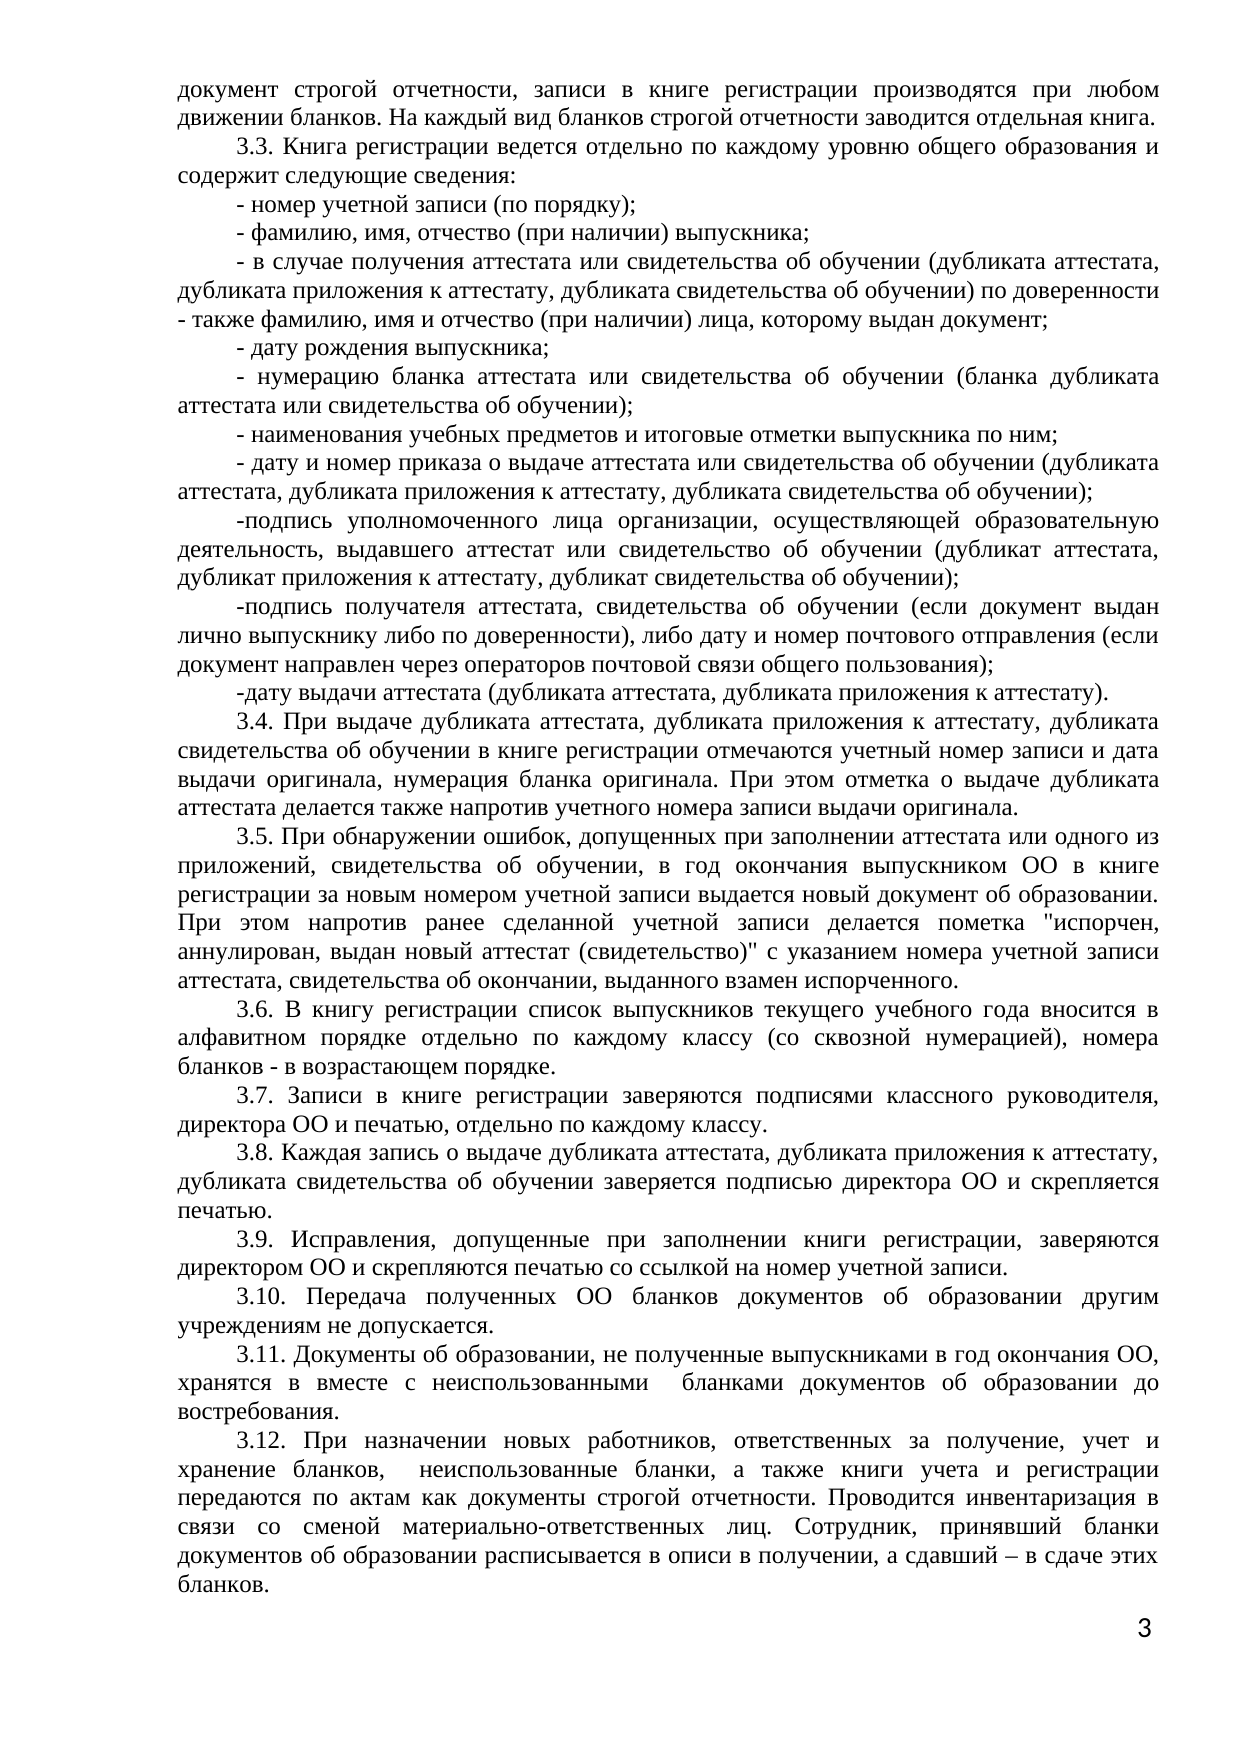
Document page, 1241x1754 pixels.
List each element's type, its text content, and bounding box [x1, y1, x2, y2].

text - дату и номер приказа о выдаче аттестата или свидетельства об обучении (дубликата аттестата, дубликата приложения к аттестату, дубликата свидетельства об обучении); [177, 447, 1160, 505]
text 3.4. При выдаче дубликата аттестата, дубликата приложения к аттестату, дубликата свидетельства об обучении в книге регистрации отмечаются учетный номер записи и дата выдачи оригинала, нумерация бланка оригинала. При этом отметка о выдаче дубликата аттестата делается также напротив учетного номера записи выдачи оригинала. [177, 706, 1160, 821]
text - наименования учебных предметов и итоговые отметки выпускника по ним; [177, 419, 1160, 447]
text - нумерацию бланка аттестата или свидетельства об обучении (бланка дубликата аттестата или свидетельства об обучении); [177, 361, 1160, 419]
text -подпись получателя аттестата, свидетельства об обучении (если документ выдан лично выпускнику либо по доверенности), либо дату и номер почтового отправления (если документ направлен через операторов почтовой связи общего пользования); [177, 591, 1160, 677]
text -подпись уполномоченного лица организации, осуществляющей образовательную деятельность, выдавшего аттестат или свидетельство об обучении (дубликат аттестата, дубликат приложения к аттестату, дубликат свидетельства об обучении); [177, 505, 1160, 591]
text 3.7. Записи в книге регистрации заверяются подписями классного руководителя, директора ОО и печатью, отдельно по каждому классу. [177, 1080, 1160, 1137]
text 3.5. При обнаружении ошибок, допущенных при заполнении аттестата или одного из приложений, свидетельства об обучении, в год окончания выпускником ОО в книге регистрации за новым номером учетной записи выдается новый документ об образовании. При этом напротив ранее сделанной учетной записи делается пометка "испорчен, аннулирован, выдан новый аттестат (свидетельство)" с указанием номера учетной записи аттестата, свидетельства об окончании, выданного взамен испорченного. [177, 821, 1160, 994]
text - номер учетной записи (по порядку); [177, 189, 1160, 217]
text 3.10. Передача полученных ОО бланков документов об образовании другим учреждениям не допускается. [177, 1281, 1160, 1339]
text 3.11. Документы об образовании, не полученные выпускниками в год окончания ОО, хранятся в вместе с неиспользованными бланками документов об образовании до востребования. [177, 1339, 1160, 1425]
text -дату выдачи аттестата (дубликата аттестата, дубликата приложения к аттестату). [177, 677, 1160, 706]
text - фамилию, имя, отчество (при наличии) выпускника; [177, 217, 1160, 246]
text 3.12. При назначении новых работников, ответственных за получение, учет и хранение бланков, неиспользованные бланки, а также книги учета и регистрации передаются по актам как документы строгой отчетности. Проводится инвентаризация в связи со сменой материально-ответственных лиц. Сотрудник, принявший бланки документов об образовании расписывается в описи в получении, а сдавший – в сдаче этих бланков. [177, 1425, 1160, 1597]
text 3.9. Исправления, допущенные при заполнении книги регистрации, заверяются директором ОО и скрепляются печатью со ссылкой на номер учетной записи. [177, 1224, 1160, 1281]
text 3.3. Книга регистрации ведется отдельно по каждому уровню общего образования и содержит следующие сведения: [177, 131, 1160, 189]
text - в случае получения аттестата или свидетельства об обучении (дубликата аттестата, дубликата приложения к аттестату, дубликата свидетельства об обучении) по доверенности - также фамилию, имя и отчество (при наличии) лица, которому выдан документ; [177, 246, 1160, 332]
text 3.6. В книгу регистрации список выпускников текущего учебного года вносится в алфавитном порядке отдельно по каждому классу (со сквозной нумерацией), номера бланков - в возрастающем порядке. [177, 994, 1160, 1080]
text - дату рождения выпускника; [177, 332, 1160, 361]
text документ строгой отчетности, записи в книге регистрации производятся при любом движении бланков. На каждый вид бланков строгой отчетности заводится отдельная книга. [177, 74, 1160, 131]
text 3.8. Каждая запись о выдаче дубликата аттестата, дубликата приложения к аттестату, дубликата свидетельства об обучении заверяется подписью директора ОО и скрепляется печатью. [177, 1137, 1160, 1224]
